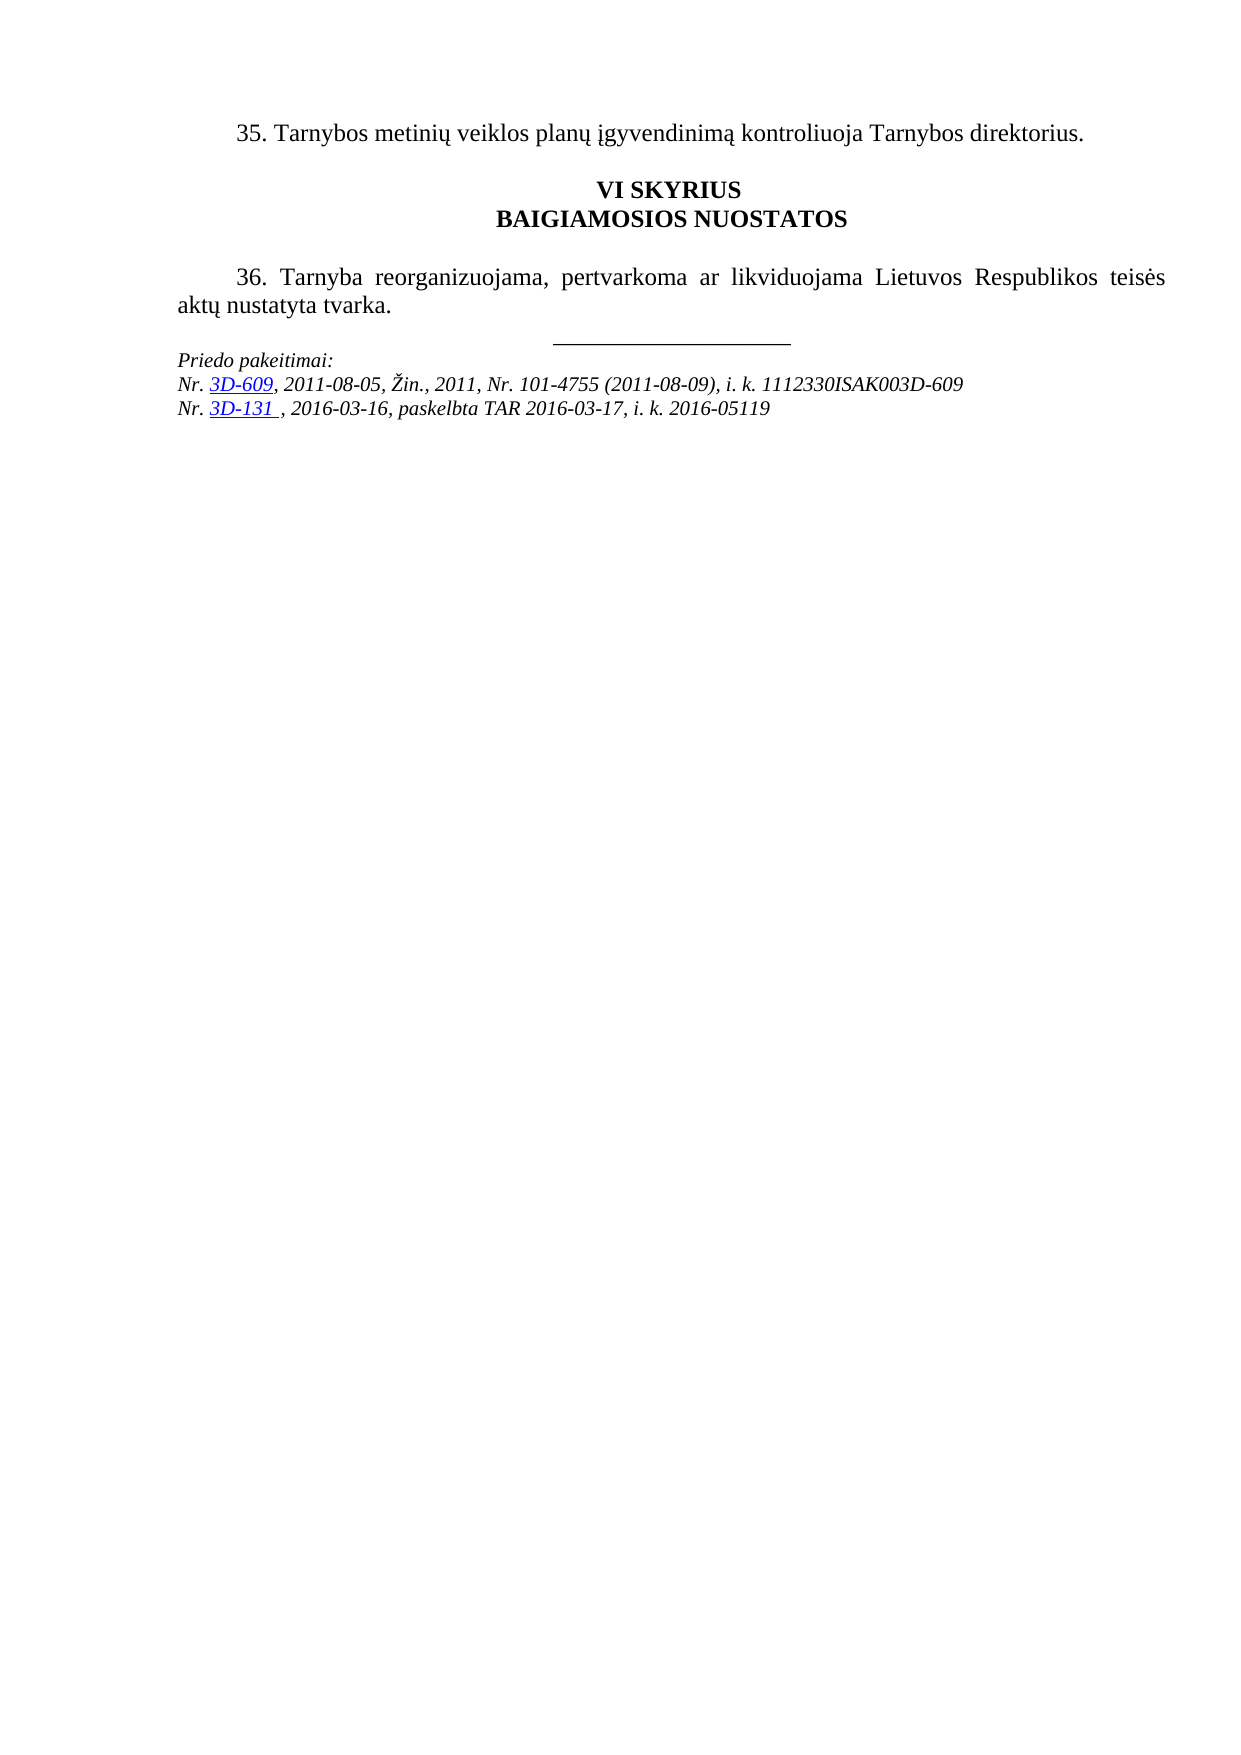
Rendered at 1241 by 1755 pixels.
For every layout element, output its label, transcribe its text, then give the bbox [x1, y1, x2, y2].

text VI SKYRIUS [177, 176, 1166, 204]
text Priedo pakeitimai: [177, 348, 1166, 372]
text Nr. 3D-609, 2011-08-05, Žin., 2011, Nr. 101-4755 (2011-08-09), i. k. 1112330ISAK003D-609 [177, 372, 1166, 396]
text Nr. 3D-131 , 2016-03-16, paskelbta TAR 2016-03-17, i. k. 2016-05119 [177, 396, 1166, 420]
text 36. Tarnyba reorganizuojama, pertvarkoma ar likviduojama Lietuvos Respublikos teisės aktų nustatyta tvarka. [177, 262, 1166, 319]
text 35. Tarnybos metinių veiklos planų įgyvendinimą kontroliuoja Tarnybos direktorius. [177, 118, 1166, 147]
text ___________________ [177, 319, 1166, 348]
text BAIGIAMOSIOS NUOSTATOS [177, 204, 1166, 233]
